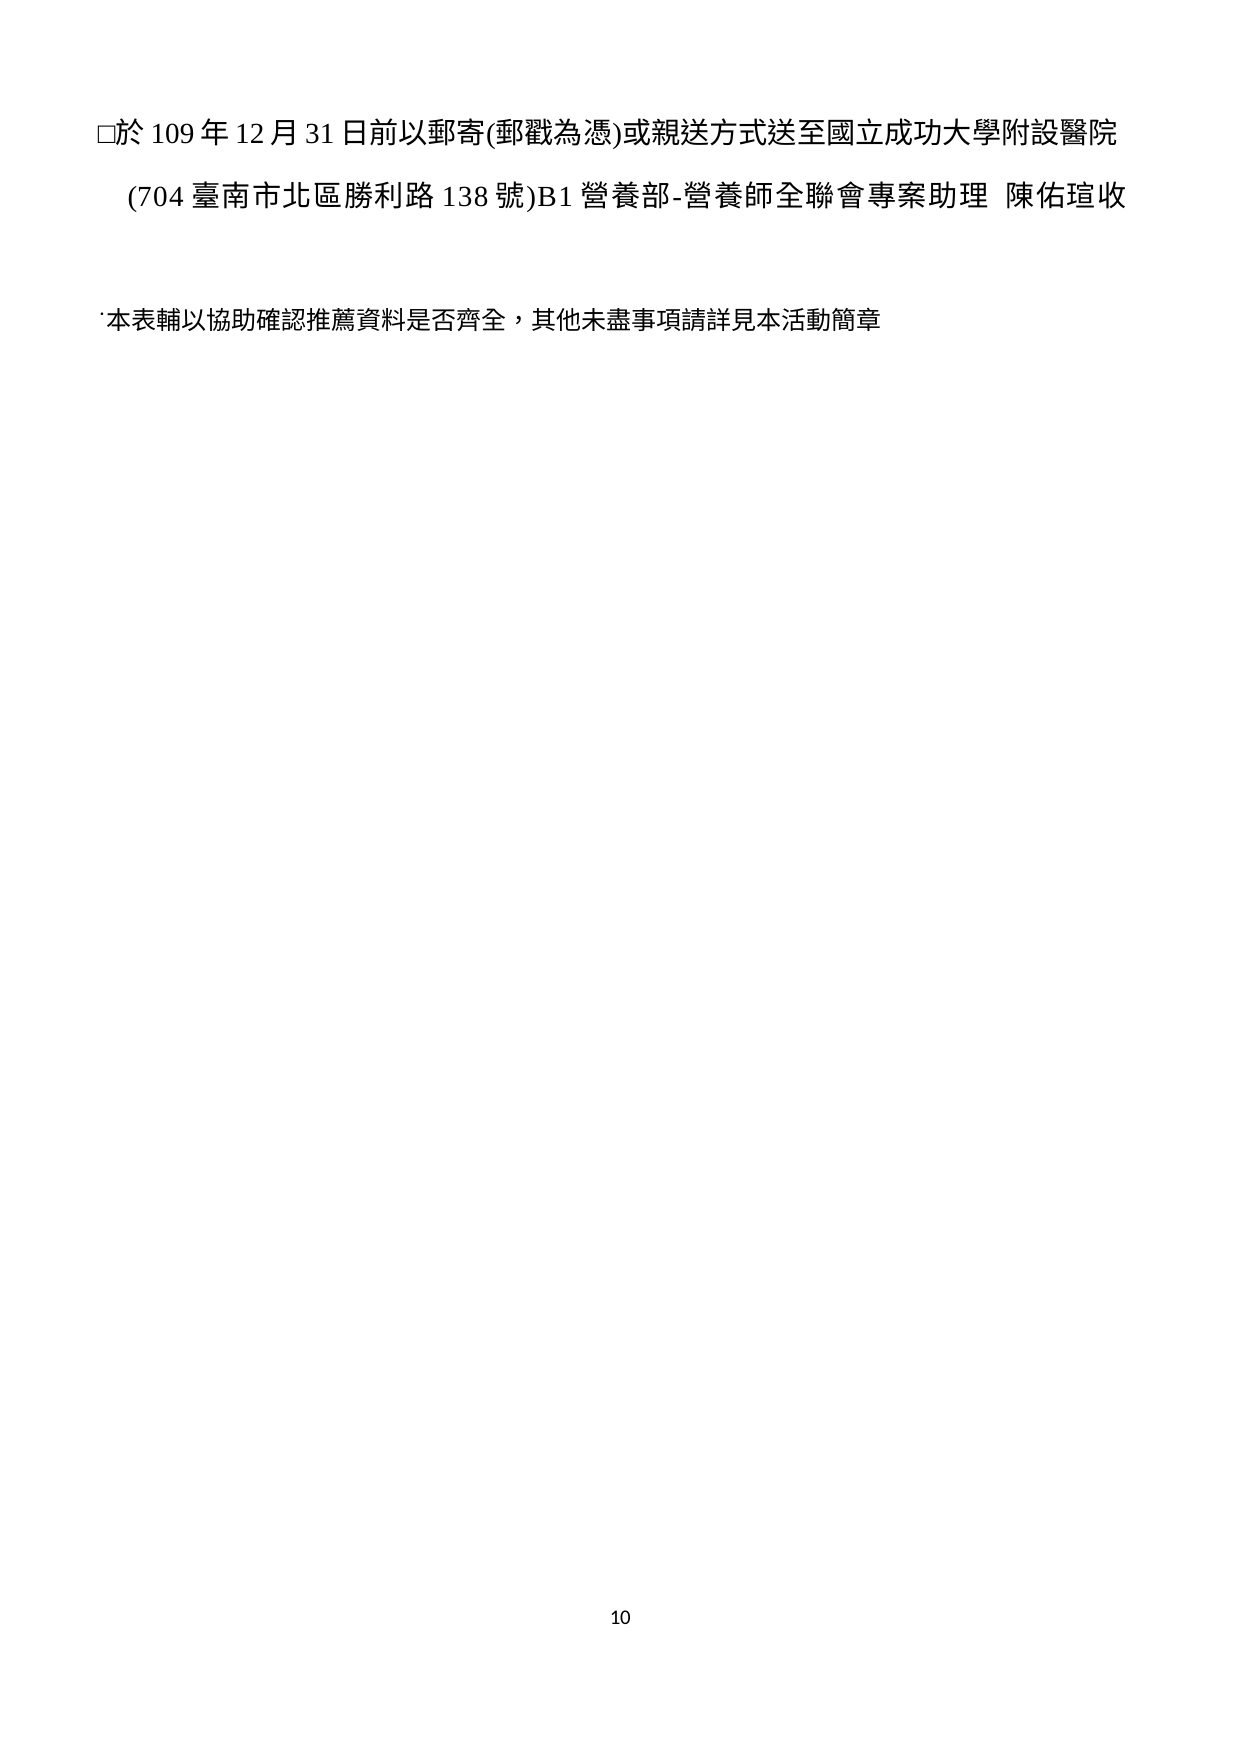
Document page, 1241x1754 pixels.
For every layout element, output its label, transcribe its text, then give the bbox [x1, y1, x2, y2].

text ˙本表輔以協助確認推薦資料是否齊全，其他未盡事項請詳見本活動簡章 [98, 277, 1130, 339]
text □於109年12月31日前以郵寄(郵戳為憑)或親送方式送至國立成功大學附設醫院(704臺南市北區勝利路138號)B1營養部-營養師全聯會專案助理 陳佑瑄收 [98, 89, 1130, 214]
